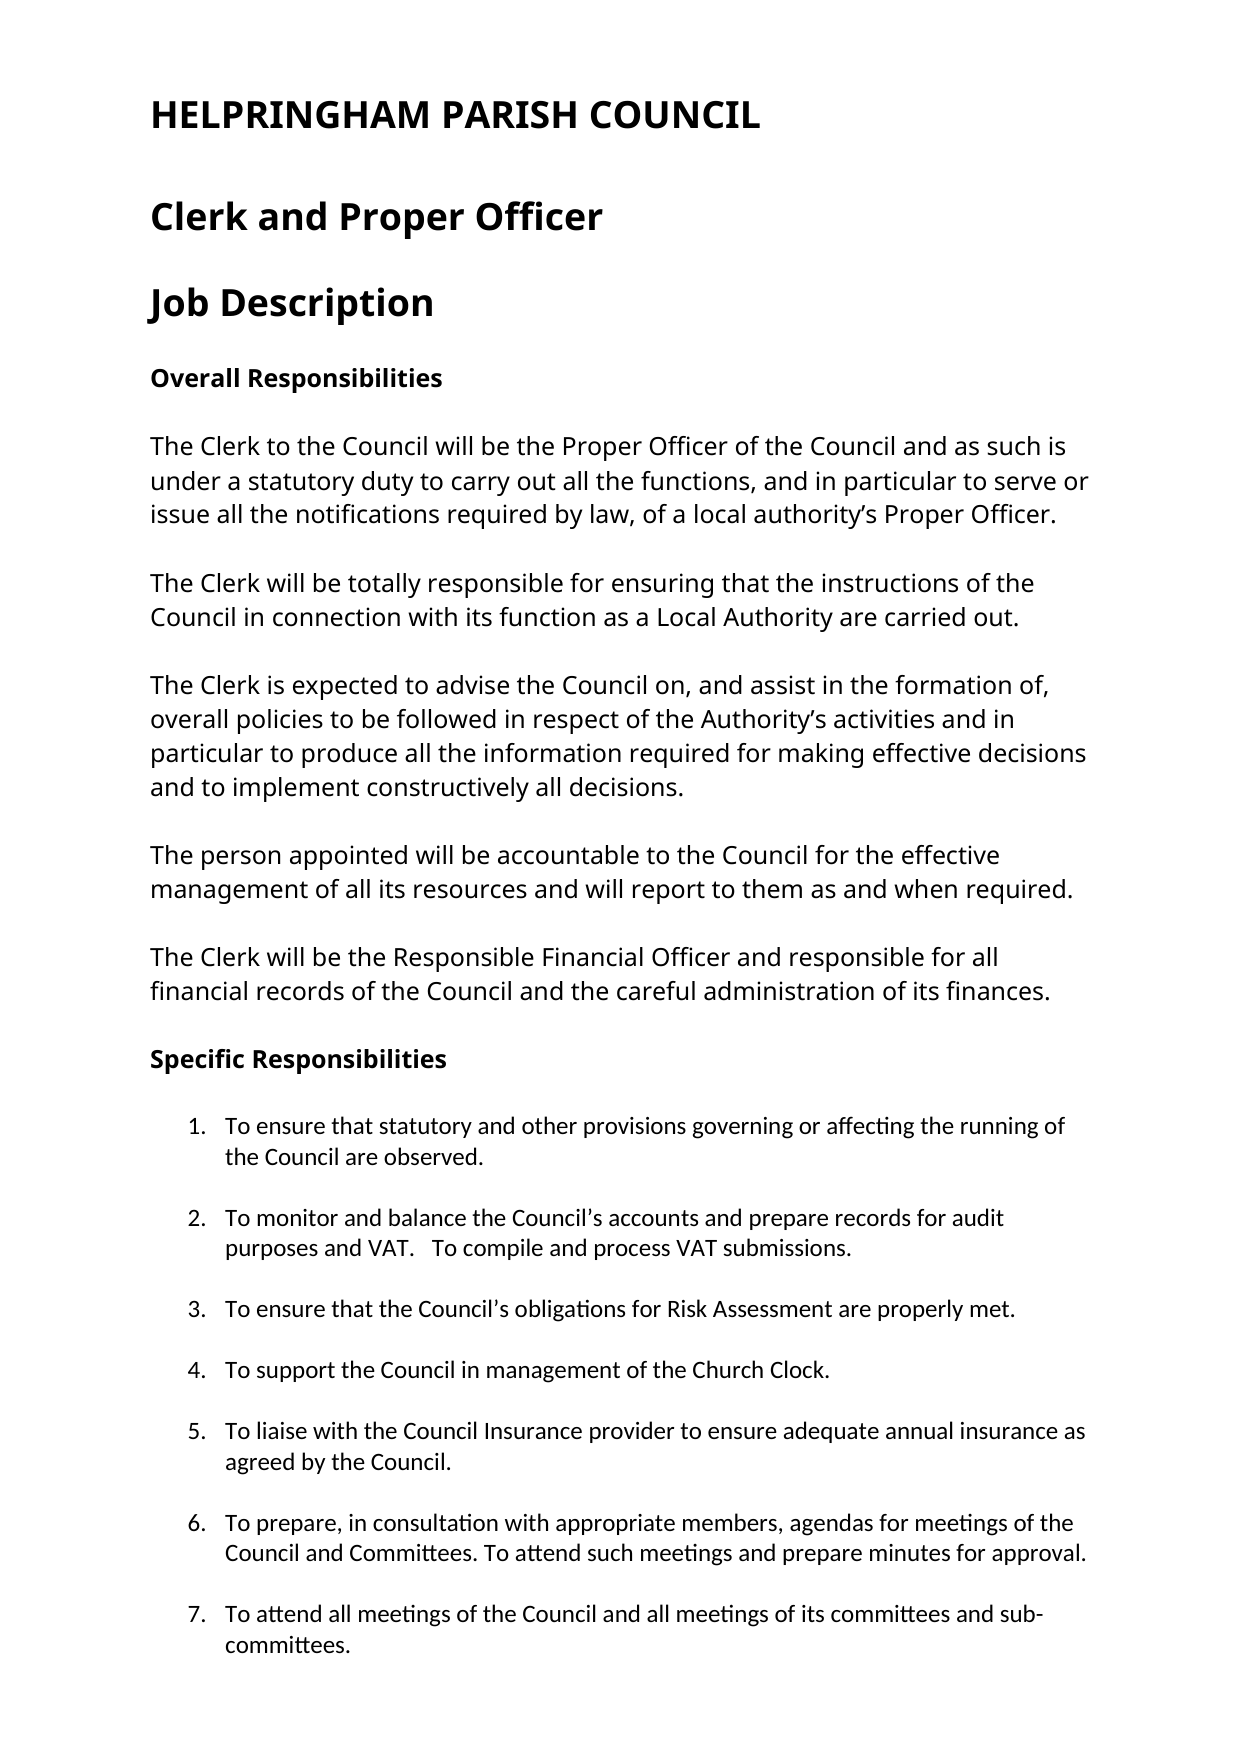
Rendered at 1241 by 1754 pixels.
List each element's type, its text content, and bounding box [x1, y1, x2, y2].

text Specific Responsibilities [150, 1042, 1090, 1076]
list To ensure that statutory and other provisions governing or affecting the running of the Council are observed. [187, 1110, 1090, 1171]
text The person appointed will be accountable to the Council for the effective management of all its resources and will report to them as and when required. [150, 838, 1090, 906]
text Clerk and Proper Officer [150, 191, 1090, 242]
text HELPRINGHAM PARISH COUNCIL [150, 89, 1090, 140]
list To prepare, in consultation with appropriate members, agendas for meetings of the Council and Committees. To attend such meetings and prepare minutes for approval. [187, 1507, 1090, 1599]
text Job Description [150, 276, 1090, 327]
list To support the Council in management of the Church Clock. [187, 1354, 1090, 1385]
list To liaise with the Council Insurance provider to ensure adequate annual insurance as agreed by the Council. [187, 1416, 1090, 1477]
text The Clerk will be totally responsible for ensuring that the instructions of the Council in connection with its function as a Local Authority are carried out. [150, 565, 1090, 633]
list To monitor and balance the Council’s accounts and prepare records for audit purposes and VAT. To compile and process VAT submissions. [187, 1202, 1090, 1263]
list To attend all meetings of the Council and all meetings of its committees and sub- committees. [187, 1599, 1090, 1660]
list To ensure that the Council’s obligations for Risk Assessment are properly met. [187, 1293, 1090, 1324]
text Overall Responsibilities [150, 361, 1090, 395]
text The Clerk to the Council will be the Proper Officer of the Council and as such is under a statutory duty to carry out all the functions, and in particular to serve or issue all the notifications required by law, of a local authority’s Proper Officer. [150, 395, 1090, 531]
text The Clerk will be the Responsible Financial Officer and responsible for all financial records of the Council and the careful administration of its finances. [150, 940, 1090, 1008]
text The Clerk is expected to advise the Council on, and assist in the formation of, overall policies to be followed in respect of the Authority’s activities and in particular to produce all the information required for making effective decisions and to implement constructively all decisions. [150, 667, 1090, 804]
